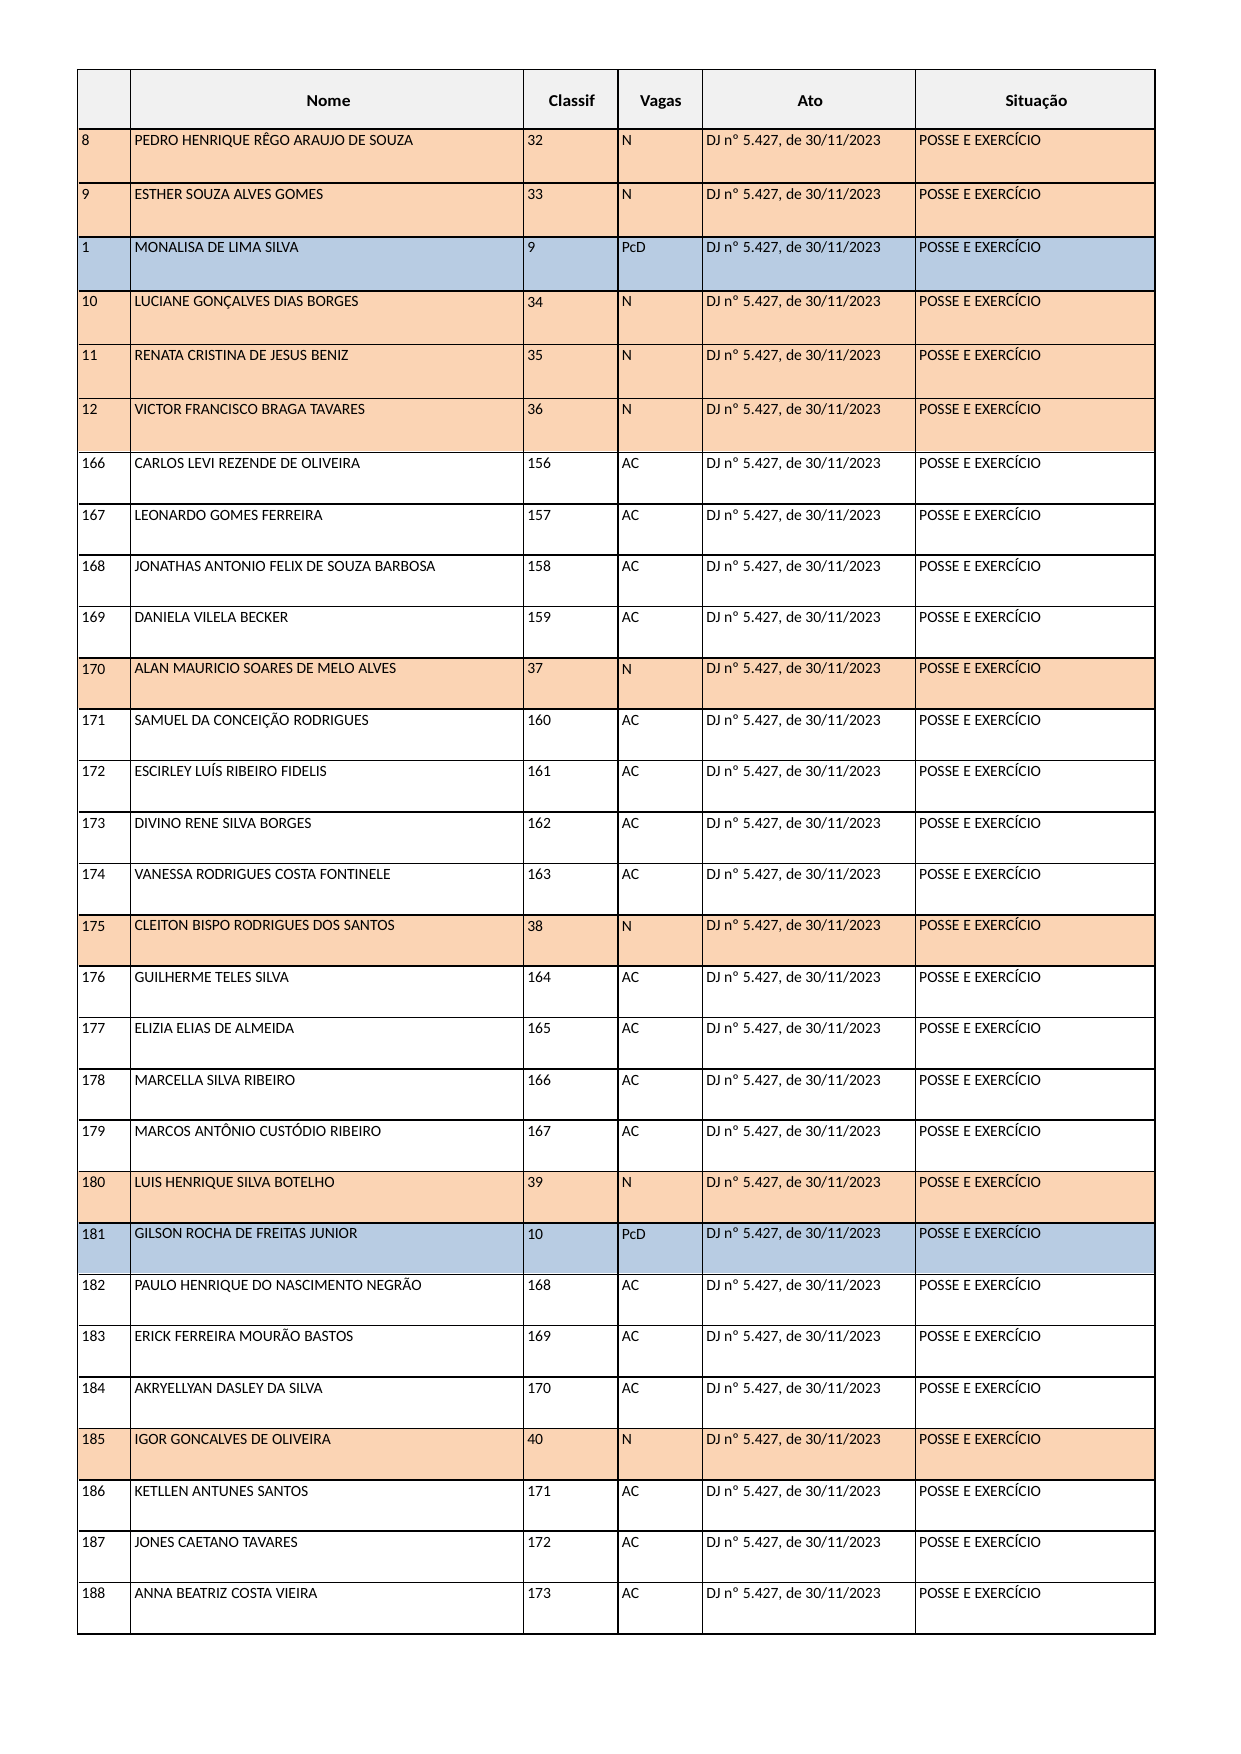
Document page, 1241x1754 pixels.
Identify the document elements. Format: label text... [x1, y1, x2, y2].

table_cell N [619, 345, 702, 398]
table_cell AC [619, 453, 702, 503]
table_cell 11 [78, 345, 130, 398]
table_cell N [619, 399, 702, 451]
table_cell DJ nº 5.427, de 30/11/2023 [703, 1326, 915, 1376]
table_cell MONALISA DE LIMA SILVA [131, 238, 523, 290]
table_cell POSSE E EXERCÍCIO [916, 1172, 1154, 1222]
table_cell 39 [524, 1172, 617, 1222]
table_cell POSSE E EXERCÍCIO [916, 130, 1154, 182]
table_header [78, 70, 130, 128]
table_cell 1 [78, 237, 130, 290]
table_cell 36 [524, 399, 617, 451]
table_cell POSSE E EXERCÍCIO [916, 659, 1154, 708]
table_cell VICTOR FRANCISCO BRAGA TAVARES [131, 399, 523, 451]
table_cell 174 [78, 864, 130, 914]
table_cell DJ nº 5.427, de 30/11/2023 [703, 967, 915, 1017]
table_cell 183 [78, 1326, 130, 1376]
table_cell POSSE E EXERCÍCIO [916, 1070, 1154, 1119]
table_cell LEONARDO GOMES FERREIRA [131, 505, 523, 554]
table_cell POSSE E EXERCÍCIO [916, 399, 1154, 451]
table_cell DJ nº 5.427, de 30/11/2023 [703, 1121, 915, 1171]
table_cell POSSE E EXERCÍCIO [916, 1224, 1154, 1273]
table_cell POSSE E EXERCÍCIO [916, 1532, 1154, 1582]
table_cell AC [619, 813, 702, 862]
table_cell 10 [524, 1224, 617, 1273]
table_cell 37 [524, 659, 617, 708]
table_cell MARCELLA SILVA RIBEIRO [131, 1070, 523, 1119]
table_cell POSSE E EXERCÍCIO [916, 505, 1154, 554]
table_cell ERICK FERREIRA MOURÃO BASTOS [131, 1326, 523, 1376]
table_header Situação [916, 70, 1154, 128]
table_cell LUIS HENRIQUE SILVA BOTELHO [131, 1172, 523, 1222]
table_cell DJ nº 5.427, de 30/11/2023 [703, 864, 915, 914]
table_cell 187 [78, 1531, 130, 1582]
table_cell 172 [78, 761, 130, 811]
table_cell ALAN MAURICIO SOARES DE MELO ALVES [131, 659, 523, 708]
table_cell ESTHER SOUZA ALVES GOMES [131, 184, 523, 236]
table_cell 173 [78, 812, 130, 862]
table_cell AKRYELLYAN DASLEY DA SILVA [131, 1378, 523, 1427]
table_cell 170 [524, 1378, 617, 1427]
table_cell DJ nº 5.427, de 30/11/2023 [703, 1172, 915, 1222]
table_cell 172 [524, 1532, 617, 1582]
table_cell 38 [524, 916, 617, 965]
table_cell AC [619, 1121, 702, 1171]
table_cell 35 [524, 345, 617, 398]
table_cell DJ nº 5.427, de 30/11/2023 [703, 1481, 915, 1530]
table_cell 165 [524, 1018, 617, 1068]
table_cell MARCOS ANTÔNIO CUSTÓDIO RIBEIRO [131, 1121, 523, 1171]
table_cell AC [619, 1532, 702, 1582]
table_cell DJ nº 5.427, de 30/11/2023 [703, 659, 915, 708]
table_cell AC [619, 1481, 702, 1530]
table_cell DJ nº 5.427, de 30/11/2023 [703, 130, 915, 182]
table_cell POSSE E EXERCÍCIO [916, 761, 1154, 811]
table_cell 176 [78, 966, 130, 1017]
table_cell 166 [78, 453, 130, 503]
table_cell 182 [78, 1275, 130, 1325]
table_cell LUCIANE GONÇALVES DIAS BORGES [131, 292, 523, 344]
table_cell POSSE E EXERCÍCIO [916, 1378, 1154, 1427]
table_cell DJ nº 5.427, de 30/11/2023 [703, 238, 915, 290]
table_cell 173 [524, 1583, 617, 1633]
table_cell DJ nº 5.427, de 30/11/2023 [703, 710, 915, 760]
table_cell POSSE E EXERCÍCIO [916, 238, 1154, 290]
table_cell POSSE E EXERCÍCIO [916, 1583, 1154, 1633]
table_cell N [619, 659, 702, 708]
table_cell CARLOS LEVI REZENDE DE OLIVEIRA [131, 453, 523, 503]
table_cell IGOR GONCALVES DE OLIVEIRA [131, 1429, 523, 1479]
table_cell ESCIRLEY LUÍS RIBEIRO FIDELIS [131, 761, 523, 811]
table_cell DJ nº 5.427, de 30/11/2023 [703, 345, 915, 398]
table_cell AC [619, 1326, 702, 1376]
table_cell 157 [524, 505, 617, 554]
table_cell 169 [78, 607, 130, 657]
table_cell 168 [78, 555, 130, 606]
table_cell POSSE E EXERCÍCIO [916, 710, 1154, 760]
table_cell PcD [619, 1224, 702, 1273]
table_cell AC [619, 1583, 702, 1633]
table_cell 171 [524, 1481, 617, 1530]
table_cell POSSE E EXERCÍCIO [916, 1275, 1154, 1325]
table_cell AC [619, 1378, 702, 1427]
table_cell AC [619, 864, 702, 914]
table_cell 166 [524, 1070, 617, 1119]
table_cell DJ nº 5.427, de 30/11/2023 [703, 556, 915, 606]
table_cell JONES CAETANO TAVARES [131, 1532, 523, 1582]
table_cell ELIZIA ELIAS DE ALMEIDA [131, 1018, 523, 1068]
table_cell GILSON ROCHA DE FREITAS JUNIOR [131, 1224, 523, 1273]
table_cell POSSE E EXERCÍCIO [916, 184, 1154, 236]
table_cell AC [619, 607, 702, 657]
table_cell DJ nº 5.427, de 30/11/2023 [703, 453, 915, 503]
table_cell 12 [78, 399, 130, 451]
table_cell DIVINO RENE SILVA BORGES [131, 813, 523, 862]
table_cell 169 [524, 1326, 617, 1376]
table_cell N [619, 292, 702, 344]
table_cell JONATHAS ANTONIO FELIX DE SOUZA BARBOSA [131, 556, 523, 606]
table_cell POSSE E EXERCÍCIO [916, 1018, 1154, 1068]
table_cell AC [619, 1018, 702, 1068]
table_cell N [619, 1172, 702, 1222]
table_cell AC [619, 710, 702, 760]
table_cell 33 [524, 184, 617, 236]
table_cell AC [619, 505, 702, 554]
table_header Classif [524, 70, 617, 128]
table_cell POSSE E EXERCÍCIO [916, 556, 1154, 606]
table_cell SAMUEL DA CONCEIÇÃO RODRIGUES [131, 710, 523, 760]
table_cell 180 [78, 1172, 130, 1222]
table_cell DJ nº 5.427, de 30/11/2023 [703, 1583, 915, 1633]
table_cell 181 [78, 1223, 130, 1273]
table_cell N [619, 1429, 702, 1479]
table_cell 177 [78, 1018, 130, 1068]
table_cell AC [619, 1275, 702, 1325]
table_cell 161 [524, 761, 617, 811]
table_cell 10 [78, 291, 130, 344]
table_cell PAULO HENRIQUE DO NASCIMENTO NEGRÃO [131, 1275, 523, 1325]
table_cell 162 [524, 813, 617, 862]
table_cell 170 [78, 658, 130, 708]
table_cell DJ nº 5.427, de 30/11/2023 [703, 184, 915, 236]
table_cell 9 [78, 183, 130, 236]
table_cell POSSE E EXERCÍCIO [916, 345, 1154, 398]
table_cell 160 [524, 710, 617, 760]
table_cell POSSE E EXERCÍCIO [916, 607, 1154, 657]
table_cell CLEITON BISPO RODRIGUES DOS SANTOS [131, 916, 523, 965]
table_cell DJ nº 5.427, de 30/11/2023 [703, 399, 915, 451]
table_cell PEDRO HENRIQUE RÊGO ARAUJO DE SOUZA [131, 130, 523, 182]
table_cell DJ nº 5.427, de 30/11/2023 [703, 916, 915, 965]
table_cell AC [619, 1070, 702, 1119]
table_cell DJ nº 5.427, de 30/11/2023 [703, 1378, 915, 1427]
table_cell 159 [524, 607, 617, 657]
table_cell DJ nº 5.427, de 30/11/2023 [703, 1275, 915, 1325]
table_cell 8 [78, 129, 130, 182]
table_cell ANNA BEATRIZ COSTA VIEIRA [131, 1583, 523, 1633]
table_header Nome [131, 70, 523, 128]
table_cell AC [619, 761, 702, 811]
table_cell DANIELA VILELA BECKER [131, 607, 523, 657]
table_cell 171 [78, 709, 130, 760]
table_cell 156 [524, 453, 617, 503]
table_cell RENATA CRISTINA DE JESUS BENIZ [131, 345, 523, 398]
table_cell AC [619, 967, 702, 1017]
table_cell 186 [78, 1480, 130, 1530]
table_cell 32 [524, 130, 617, 182]
table_cell N [619, 130, 702, 182]
table_cell 167 [524, 1121, 617, 1171]
table_cell 175 [78, 915, 130, 965]
table_cell POSSE E EXERCÍCIO [916, 1481, 1154, 1530]
table_cell POSSE E EXERCÍCIO [916, 1121, 1154, 1171]
table_cell DJ nº 5.427, de 30/11/2023 [703, 1018, 915, 1068]
table_header Vagas [619, 70, 702, 128]
table_cell DJ nº 5.427, de 30/11/2023 [703, 1224, 915, 1273]
table_cell POSSE E EXERCÍCIO [916, 864, 1154, 914]
table_cell 178 [78, 1069, 130, 1119]
table_cell 40 [524, 1429, 617, 1479]
table_cell POSSE E EXERCÍCIO [916, 916, 1154, 965]
table_cell DJ nº 5.427, de 30/11/2023 [703, 813, 915, 862]
table_cell 164 [524, 967, 617, 1017]
table_cell DJ nº 5.427, de 30/11/2023 [703, 1429, 915, 1479]
table_cell N [619, 184, 702, 236]
table_cell 34 [524, 292, 617, 344]
table_cell DJ nº 5.427, de 30/11/2023 [703, 292, 915, 344]
table_cell 163 [524, 864, 617, 914]
table_cell POSSE E EXERCÍCIO [916, 967, 1154, 1017]
table_cell POSSE E EXERCÍCIO [916, 1429, 1154, 1479]
table_cell 185 [78, 1429, 130, 1479]
table_cell DJ nº 5.427, de 30/11/2023 [703, 607, 915, 657]
table_cell DJ nº 5.427, de 30/11/2023 [703, 1070, 915, 1119]
table_cell VANESSA RODRIGUES COSTA FONTINELE [131, 864, 523, 914]
table_cell POSSE E EXERCÍCIO [916, 813, 1154, 862]
table_cell KETLLEN ANTUNES SANTOS [131, 1481, 523, 1530]
table_cell 179 [78, 1120, 130, 1171]
table_cell 9 [524, 238, 617, 290]
table_cell DJ nº 5.427, de 30/11/2023 [703, 1532, 915, 1582]
table_cell PcD [619, 238, 702, 290]
table_cell AC [619, 556, 702, 606]
table_cell DJ nº 5.427, de 30/11/2023 [703, 761, 915, 811]
table_cell POSSE E EXERCÍCIO [916, 453, 1154, 503]
table_cell N [619, 916, 702, 965]
table_cell 188 [78, 1583, 130, 1633]
table_cell 158 [524, 556, 617, 606]
table_header Ato [703, 70, 915, 128]
table_cell 167 [78, 504, 130, 554]
table_cell POSSE E EXERCÍCIO [916, 1326, 1154, 1376]
table_cell POSSE E EXERCÍCIO [916, 292, 1154, 344]
table_cell 168 [524, 1275, 617, 1325]
table_cell 184 [78, 1377, 130, 1427]
table_cell DJ nº 5.427, de 30/11/2023 [703, 505, 915, 554]
table_cell GUILHERME TELES SILVA [131, 967, 523, 1017]
